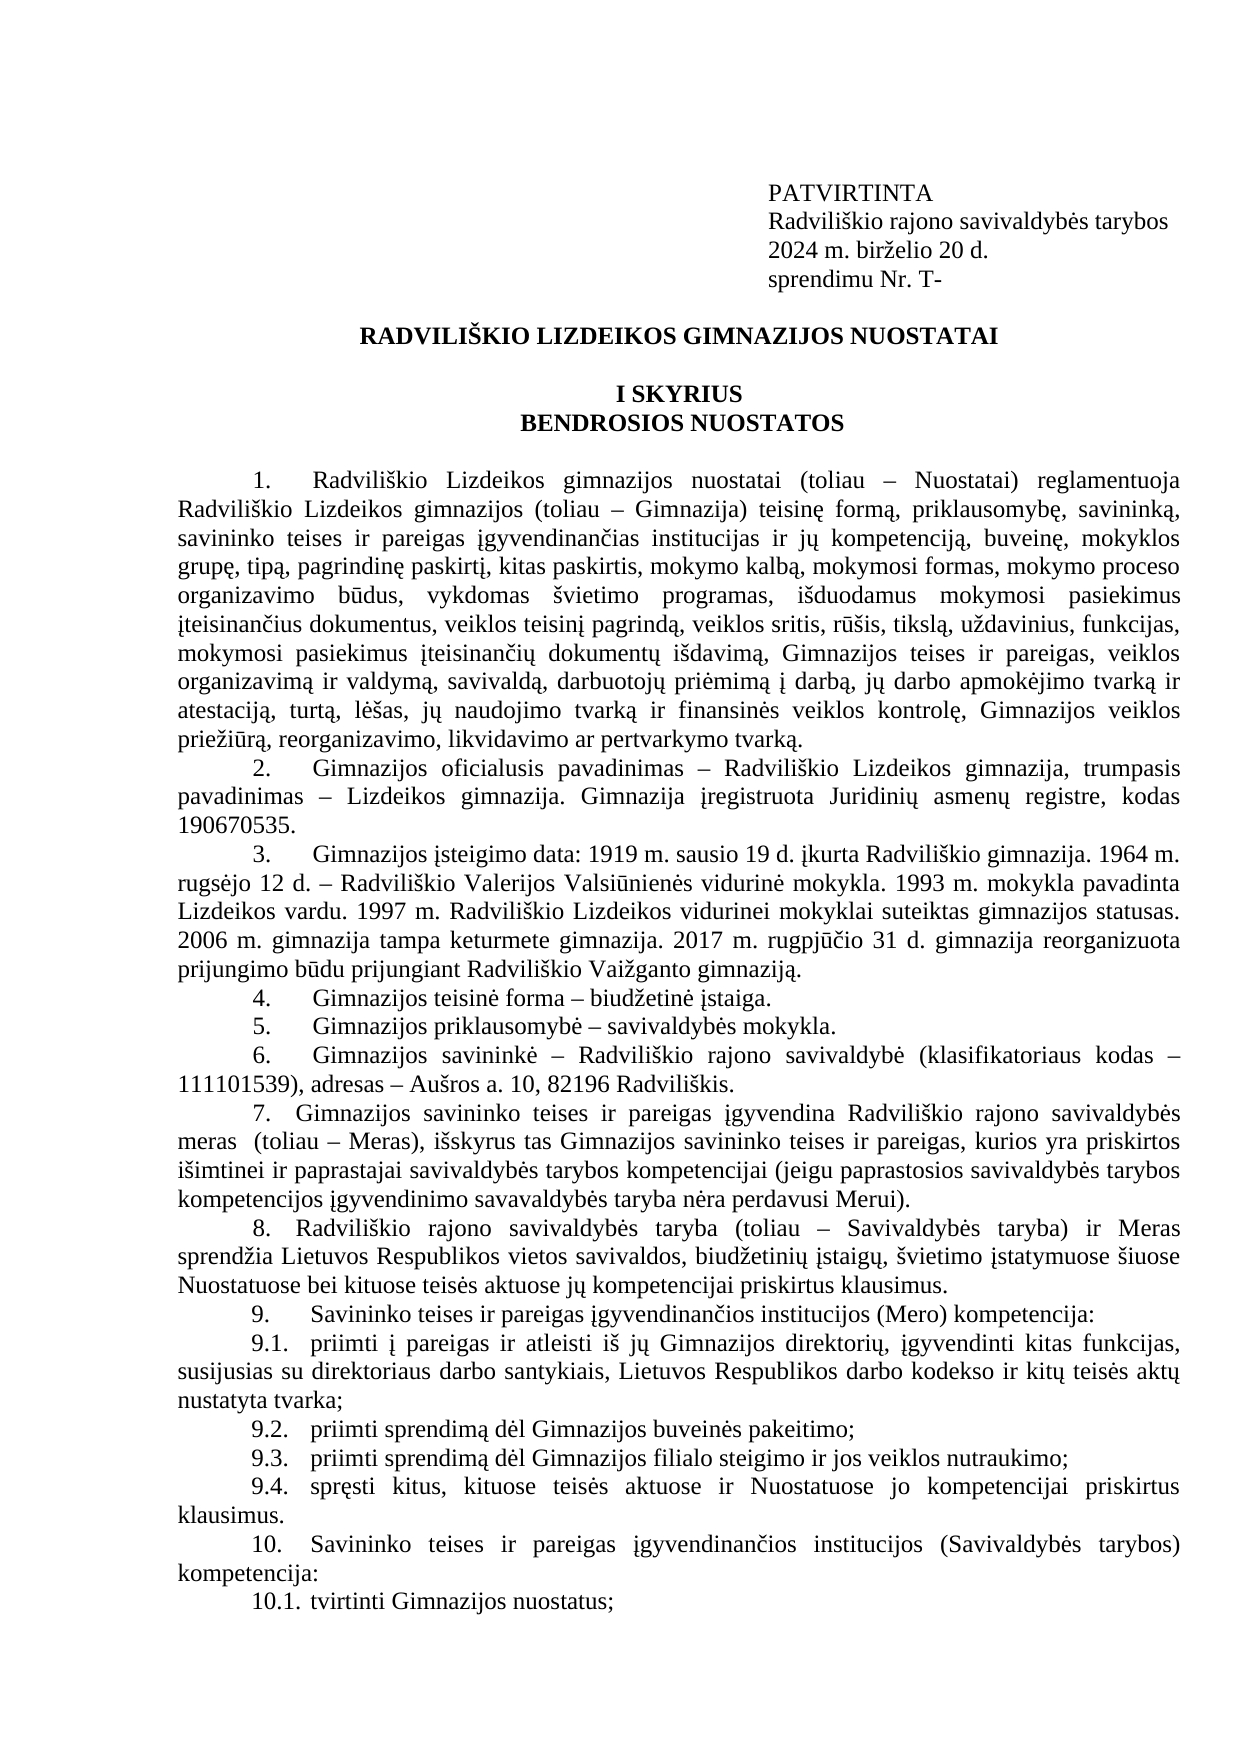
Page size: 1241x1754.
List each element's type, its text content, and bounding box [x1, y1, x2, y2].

text 10. Savininko teises ir pareigas įgyvendinančios institucijos (Savivaldybės tarybos) kompetencija: [177, 1529, 1181, 1586]
text sprendimu Nr. T- [177, 264, 1181, 293]
text 3. Gimnazijos įsteigimo data: 1919 m. sausio 19 d. įkurta Radviliškio gimnazija. 1964 m. rugsėjo 12 d. – Radviliškio Valerijos Valsiūnienės vidurinė mokykla. 1993 m. mokykla pavadinta Lizdeikos vardu. 1997 m. Radviliškio Lizdeikos vidurinei mokyklai suteiktas gimnazijos statusas. 2006 m. gimnazija tampa keturmete gimnazija. 2017 m. rugpjūčio 31 d. gimnazija reorganizuota prijungimo būdu prijungiant Radviliškio Vaižganto gimnaziją. [177, 839, 1181, 983]
text 9. Savininko teises ir pareigas įgyvendinančios institucijos (Mero) kompetencija: [177, 1299, 1181, 1328]
text 2024 m. birželio 20 d. [177, 235, 1181, 264]
text 8. Radviliškio rajono savivaldybės taryba (toliau – Savivaldybės taryba) ir Meras sprendžia Lietuvos Respublikos vietos savivaldos, biudžetinių įstaigų, švietimo įstatymuose šiuose Nuostatuose bei kituose teisės aktuose jų kompetencijai priskirtus klausimus. [177, 1213, 1181, 1299]
text RADVILIŠKIO LIZDEIKOS GIMNAZIJOS NUOSTATAI [177, 321, 1181, 350]
text 1. Radviliškio Lizdeikos gimnazijos nuostatai (toliau – Nuostatai) reglamentuoja Radviliškio Lizdeikos gimnazijos (toliau – Gimnazija) teisinę formą, priklausomybę, savininką, savininko teises ir pareigas įgyvendinančias institucijas ir jų kompetenciją, buveinę, mokyklos grupę, tipą, pagrindinę paskirtį, kitas paskirtis, mokymo kalbą, mokymosi formas, mokymo proceso organizavimo būdus, vykdomas švietimo programas, išduodamus mokymosi pasiekimus įteisinančius dokumentus, veiklos teisinį pagrindą, veiklos sritis, rūšis, tikslą, uždavinius, funkcijas, mokymosi pasiekimus įteisinančių dokumentų išdavimą, Gimnazijos teises ir pareigas, veiklos organizavimą ir valdymą, savivaldą, darbuotojų priėmimą į darbą, jų darbo apmokėjimo tvarką ir atestaciją, turtą, lėšas, jų naudojimo tvarką ir finansinės veiklos kontrolę, Gimnazijos veiklos priežiūrą, reorganizavimo, likvidavimo ar pertvarkymo tvarką. [177, 465, 1181, 753]
text 7. Gimnazijos savininko teises ir pareigas įgyvendina Radviliškio rajono savivaldybės meras (toliau – Meras), išskyrus tas Gimnazijos savininko teises ir pareigas, kurios yra priskirtos išimtinei ir paprastajai savivaldybės tarybos kompetencijai (jeigu paprastosios savivaldybės tarybos kompetencijos įgyvendinimo savavaldybės taryba nėra perdavusi Merui). [177, 1098, 1181, 1213]
text 9.3. priimti sprendimą dėl Gimnazijos filialo steigimo ir jos veiklos nutraukimo; [177, 1443, 1181, 1471]
text PATVIRTINTA [177, 178, 1181, 206]
text I SKYRIUS [177, 379, 1181, 408]
text 9.1. priimti į pareigas ir atleisti iš jų Gimnazijos direktorių, įgyvendinti kitas funkcijas, susijusias su direktoriaus darbo santykiais, Lietuvos Respublikos darbo kodekso ir kitų teisės aktų nustatyta tvarka; [177, 1328, 1181, 1414]
text Radviliškio rajono savivaldybės tarybos [768, 206, 1181, 235]
text 9.2. priimti sprendimą dėl Gimnazijos buveinės pakeitimo; [177, 1414, 1181, 1443]
text 6. Gimnazijos savininkė – Radviliškio rajono savivaldybė (klasifikatoriaus kodas – 111101539), adresas – Aušros a. 10, 82196 Radviliškis. [177, 1040, 1181, 1098]
text 5. Gimnazijos priklausomybė – savivaldybės mokykla. [177, 1011, 1181, 1040]
text 4. Gimnazijos teisinė forma – biudžetinė įstaiga. [177, 983, 1181, 1011]
text 2. Gimnazijos oficialusis pavadinimas – Radviliškio Lizdeikos gimnazija, trumpasis pavadinimas – Lizdeikos gimnazija. Gimnazija įregistruota Juridinių asmenų registre, kodas 190670535. [177, 753, 1181, 839]
text 10.1. tvirtinti Gimnazijos nuostatus; [177, 1586, 1181, 1615]
text 9.4. spręsti kitus, kituose teisės aktuose ir Nuostatuose jo kompetencijai priskirtus klausimus. [177, 1471, 1181, 1529]
text BENDROSIOS NUOSTATOS [177, 408, 1181, 436]
